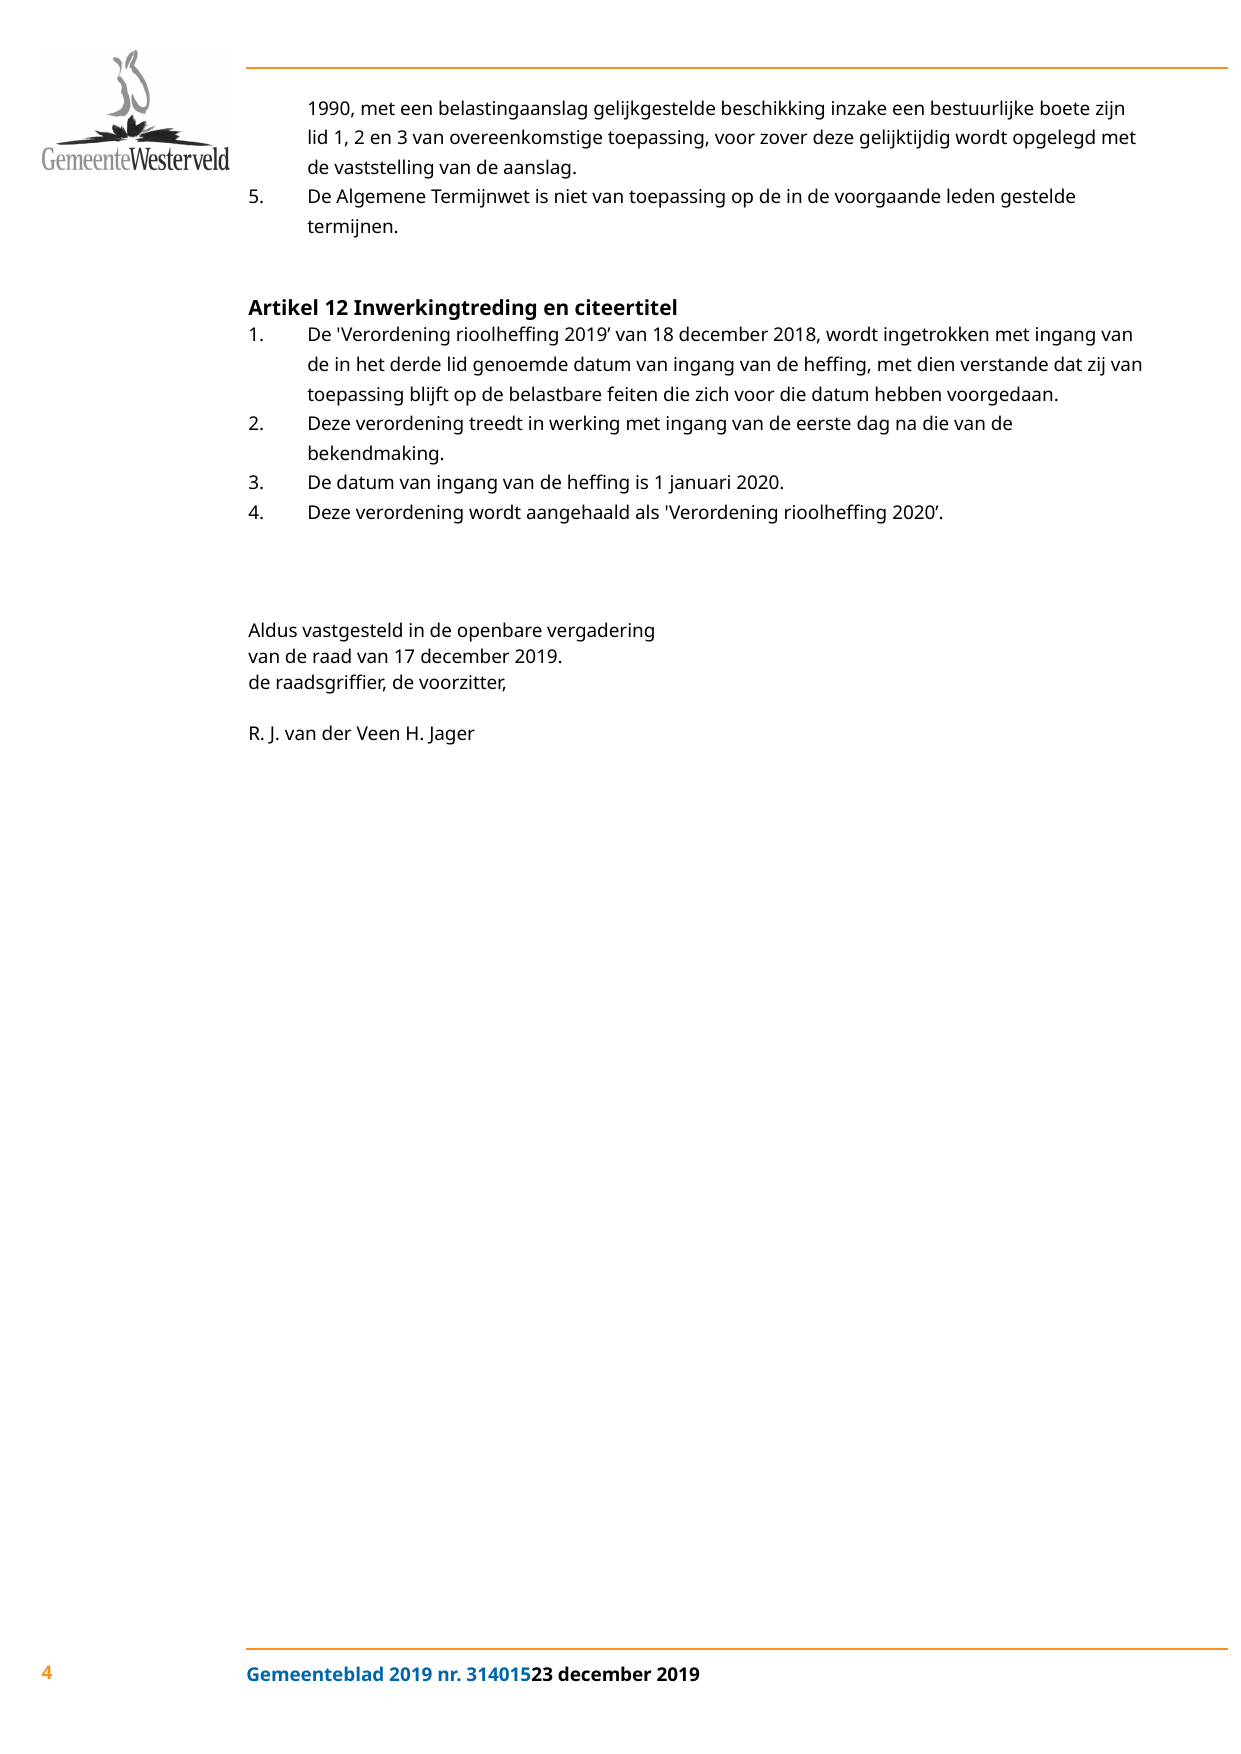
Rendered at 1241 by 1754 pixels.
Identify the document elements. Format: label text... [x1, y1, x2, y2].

text van de raad van 17 december 2019. [248, 643, 1152, 669]
text Artikel 12 Inwerkingtreding en citeertitel [248, 293, 1152, 322]
list De 'Verordening rioolheffing 2019’ van 18 december 2018, wordt ingetrokken met ingang van de in het derde lid genoemde datum van ingang van de heffing, met dien verstande dat zij van toepassing blijft op de belastbare feiten die zich voor die datum hebben voorgedaan. [248, 322, 1152, 406]
list De datum van ingang van de heffing is 1 januari 2020. [248, 469, 1152, 495]
list De Algemene Termijnwet is niet van toepassing op de in de voorgaande leden gestelde termijnen. [248, 183, 1152, 239]
list Deze verordening wordt aangehaald als 'Verordening rioolheffing 2020’. [248, 499, 1152, 525]
text Aldus vastgesteld in de openbare vergadering [248, 617, 1152, 643]
list 1990, met een belastingaanslag gelijkgestelde beschikking inzake een bestuurlijke boete zijn lid 1, 2 en 3 van overeenkomstige toepassing, voor zover deze gelijktijdig wordt opgelegd met de vaststelling van de aanslag. [248, 95, 1152, 180]
text R. J. van der Veen H. Jager [248, 720, 1152, 746]
picture [41, 47, 231, 172]
list Deze verordening treedt in werking met ingang van de eerste dag na die van de bekendmaking. [248, 410, 1152, 466]
text de raadsgriffier, de voorzitter, [248, 669, 1152, 694]
